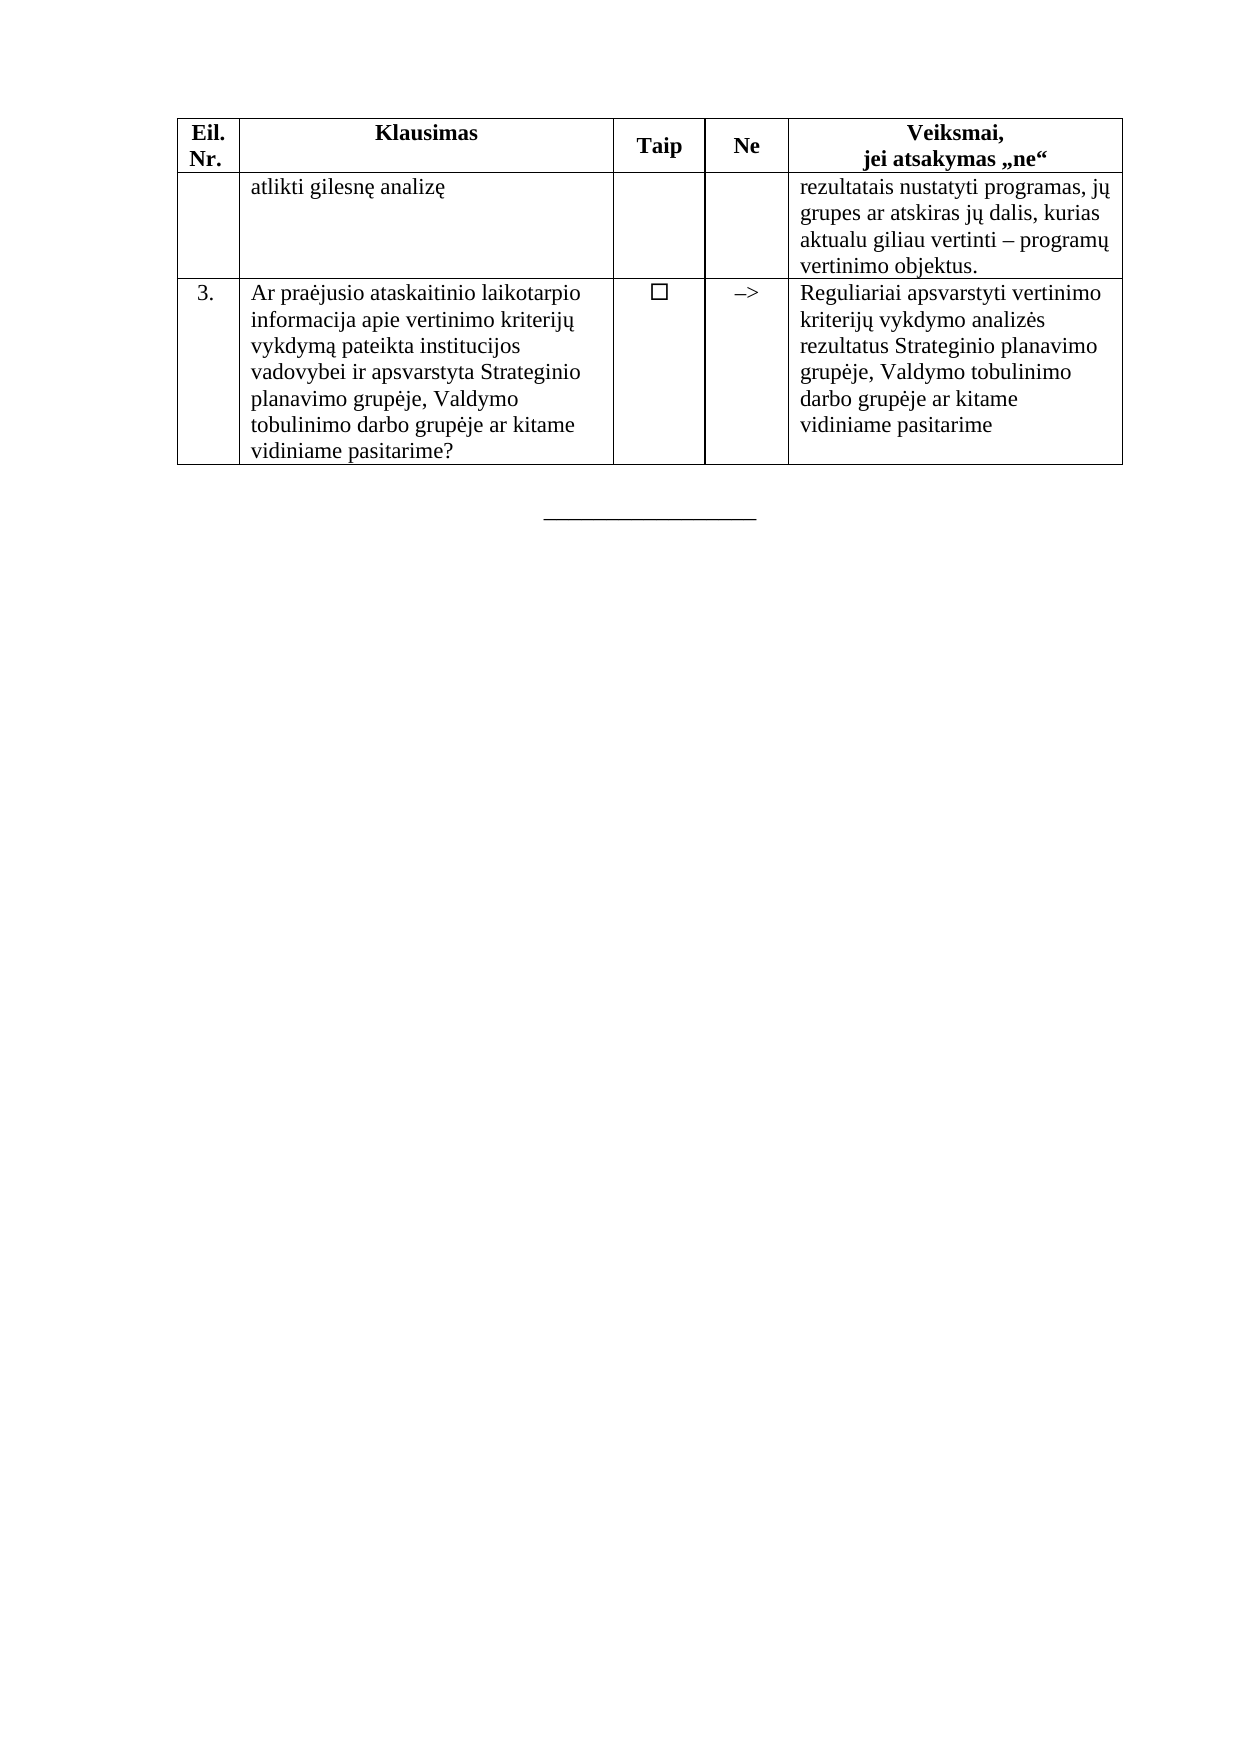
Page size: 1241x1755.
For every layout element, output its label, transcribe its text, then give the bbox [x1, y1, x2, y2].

table_cell Reguliariai apsvarstyti vertinimo kriterijų vykdymo analizės rezultatus Strateginio planavimo grupėje, Valdymo tobulinimo darbo grupėje ar kitame vidiniame pasitarime [789, 279, 1122, 464]
table_header Taip [614, 119, 704, 172]
table_cell rezultatais nustatyti programas, jų grupes ar atskiras jų dalis, kurias aktualu giliau vertinti – programų vertinimo objektus. [789, 173, 1122, 278]
table_header Veiksmai, jei atsakymas „ne“ [789, 119, 1122, 172]
text _________________ [177, 494, 1122, 522]
table_cell –> [706, 279, 788, 464]
table_cell 3. [178, 279, 239, 464]
table_cell Ar praėjusio ataskaitinio laikotarpio informacija apie vertinimo kriterijų vykdymą pateikta institucijos vadovybei ir apsvarstyta Strateginio planavimo grupėje, Valdymo tobulinimo darbo grupėje ar kitame vidiniame pasitarime? [240, 279, 613, 464]
table_header Ne [706, 119, 788, 172]
table_header Eil. Nr. [178, 119, 239, 172]
table_cell atlikti gilesnę analizę [240, 173, 613, 278]
table_header Klausimas [240, 119, 613, 172]
table_cell [] [614, 173, 704, 278]
table_cell [178, 173, 239, 278]
table_cell [] [614, 279, 704, 464]
table_cell [706, 173, 788, 278]
